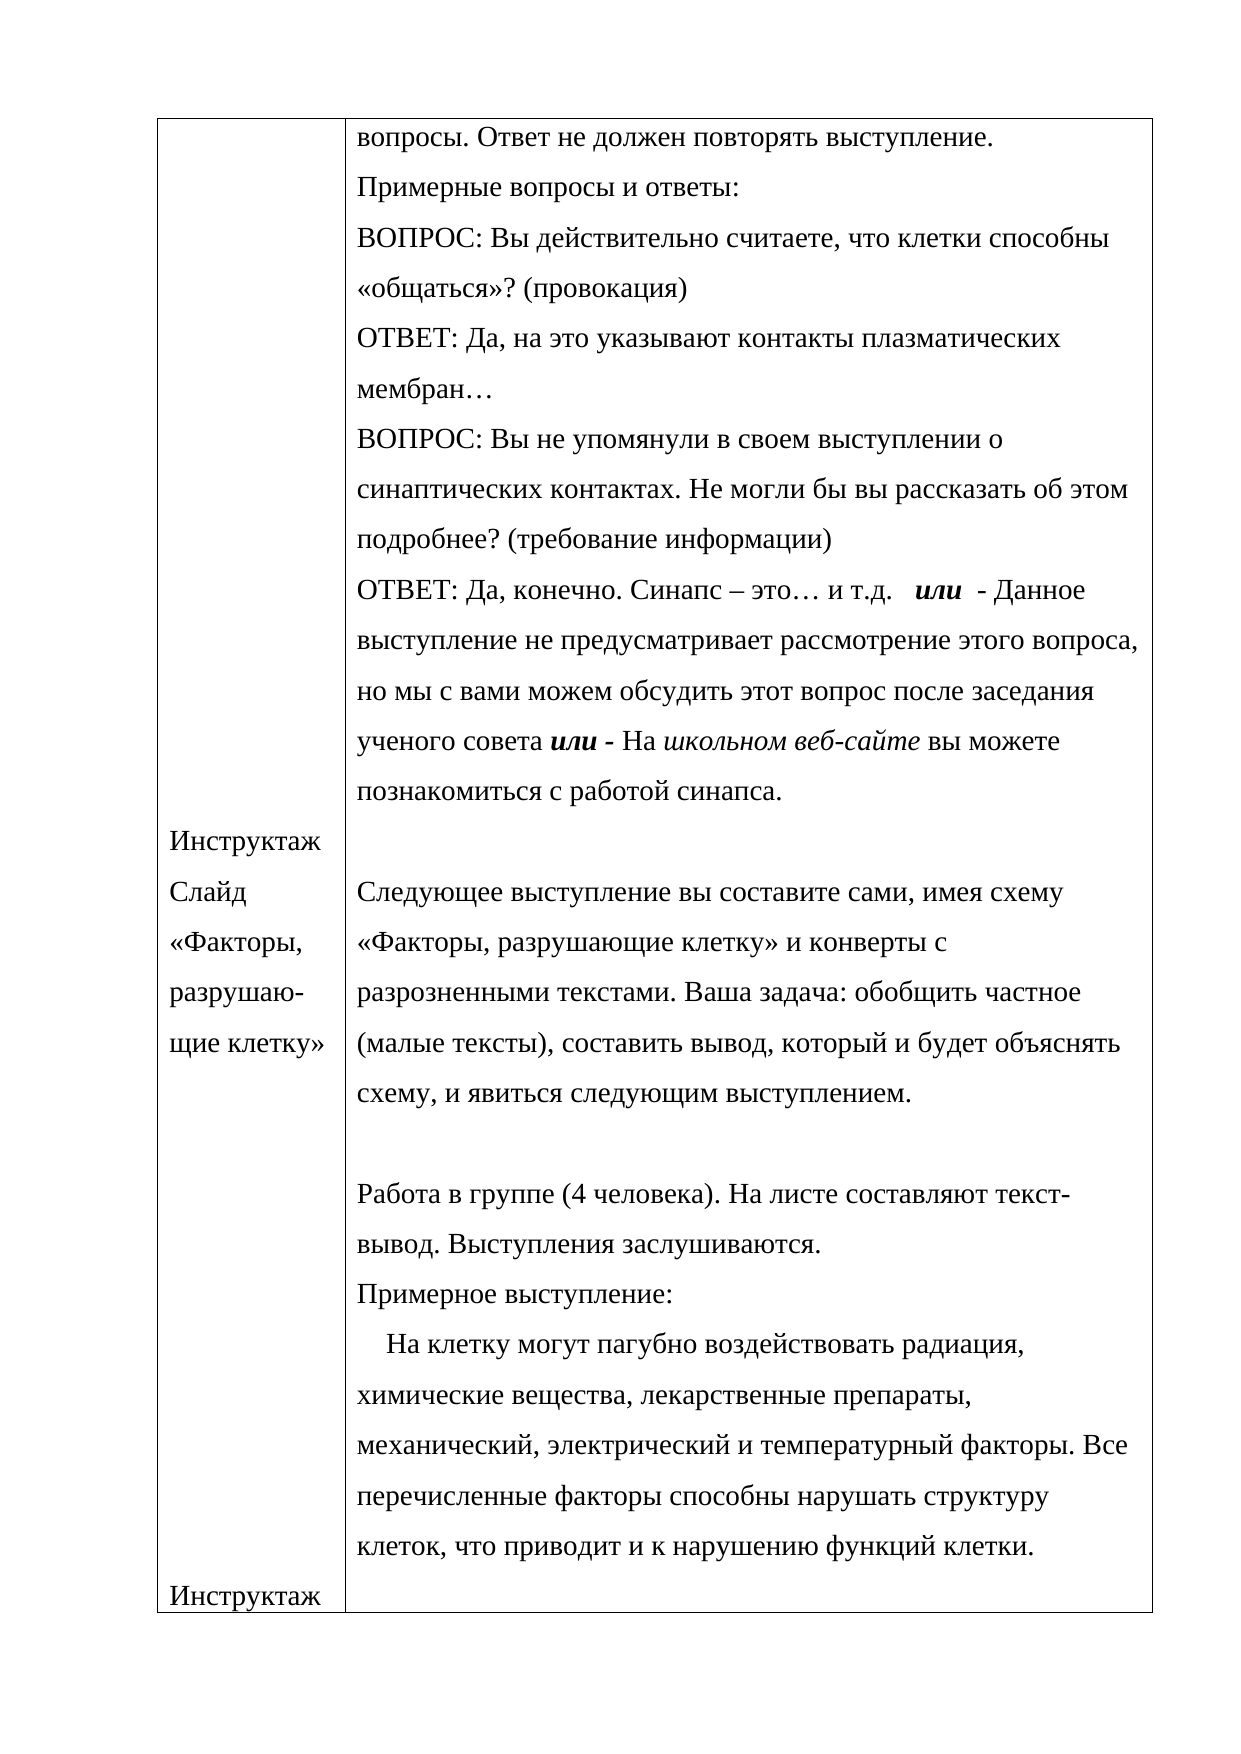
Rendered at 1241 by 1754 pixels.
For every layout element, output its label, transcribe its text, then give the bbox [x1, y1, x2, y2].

table_header Инструктаж Слайд «Факторы, разрушаю-щие клетку» Инструктаж [158, 119, 345, 1612]
table_header Вступительное слово (У - учитель). ПОВРЕЖДЕНИЕ И ВОССТАНОВЛЕНИЕ КЛЕТОК И ТКАНЕЙ На ученый совет приглашаются учащиеся 10 класса (Д - дети). Ученик 1. Председателем назначается (ИО учителя). Поступило предложение начать заседание ученого совета (голосование). Каждый из вас получил при входе буклеты. Вы предварительно можете ознакомиться с повесткой дня предстоящего ученого совета. Эти буклеты могут являться для вас инструктивной картой, которую вам необходимо доработать. В результате буклет ученого совета станет более подробным. Предлагается обсудить следующие темы: 1. «Общение клетки» Факторы, повреждающие клетку Повреждение клетки Факторы, восстанавливающие клетку Клетки на страже здоровья Вы можете быть согласны или не согласны с докладчиком. После выступления вам необходимо задавать вопросы, которые были бы: уточняющие, провокационные, информационные. Проблема, стоящая сегодня перед нами тесно связана с материалом, который мы изучали в 8 классе. Давайте вспомним, как выглядят клетки нашего организма. Они отличаются по форме, размерам. Это может быть связано с функциями, которые они выполняют. Выступление ученика 1 с докладом «Контакты клеток» (доклады подготовлены заранее). Давно известно, что клетки способны «общаться» между собой при помощи электрических сигналов, а также различных веществ, находящихся во внеклеточной среде. Такое взаимодействие клеток происходит при обязательном участии веществ-посредников, например, гормонов, доставляемых кровью, или медиаторов, физиологически активных веществ, вырабатываемых клетками. Важная роль в этих процессах принадлежит наружной мембране клетки, которая избирательно пропускает вещества. Однако некоторые клетки обходятся без посредников. Клетки-соседи могут вступать в непосредственный контакт и передавать друг другу различные вещества. Подобные контакты клеток могут возникать в любом месте мембраны. Наличие межклеточного вещества позволяет управлять реакциями, происходящими в отдельных клетках. К клеткам, лежащим в глубине многослойного пласта ткани, через подобные контакты могут передаваться сигналы, возникающие при действии гормонов на рецепторы поверхностного слоя клеток. Если в какой-либо клетке возникают временные нарушения физиологических функций, то соседние клетки в состоянии оказать ей помощь в сохранении стабильности энергетического потенциала. Любая клетка, которая оказалась в невыгодных условиях, может получить от клеток-соседей необходимые для существования вещества: сахара, соли, витамины. Таким образом, клетки большинства органов и тканей поддерживают устойчивый обмен веществ и энергии в своих «коллективах». Интересно, что даже у самого высокоорганизованного организма – человека, имеющего такой совершенный «пульт управления», как центральная нервная система, «способ общения» клеток друг с другом не исчезает. Три вопроса к докладчику. Докладчик вправе отказаться от ответа в корректной форме или ответить на предлагаемые вопросы. Ответ не должен повторять выступление. Примерные вопросы и ответы: ВОПРОС: Вы действительно считаете, что клетки способны «общаться»? (провокация) ОТВЕТ: Да, на это указывают контакты плазматических мембран… ВОПРОС: Вы не упомянули в своем выступлении о синаптических контактах. Не могли бы вы рассказать об этом подробнее? (требование информации) ОТВЕТ: Да, конечно. Синапс – это… и т.д. или - Данное выступление не предусматривает рассмотрение этого вопроса, но мы с вами можем обсудить этот вопрос после заседания ученого совета или - На школьном веб-сайте вы можете познакомиться с работой синапса. Следующее выступление вы составите сами, имея схему «Факторы, разрушающие клетку» и конверты с разрозненными текстами. Ваша задача: обобщить частное (малые тексты), составить вывод, который и будет объяснять схему, и явиться следующим выступлением. Работа в группе (4 человека). На листе составляют текст-вывод. Выступления заслушиваются. Примерное выступление: На клетку могут пагубно воздействовать радиация, химические вещества, лекарственные препараты, механический, электрический и температурный факторы. Все перечисленные факторы способны нарушать структуру клеток, что приводит и к нарушению функций клетки. На ученый совет доставлена «Пострадавшая клетка» с нарушением во внутреннем строении. По имеющимся повреждениям структур, определить нарушение функций. Самостоятельная работа «Поставить диагноз» (проверка на слайде) Ученик 2. К чему же все-таки приводит действие выше перечисленных факторов, и все ли так плохо, как мы себе представляем? Конечно, клетки могут разрушаться и перерождаться, но ведь они могут и приспосабливаться к данным условиям или восстанавливать свои структуры и функции. Ученик 3. Позвольте мне затронуть проблему перерождения клетки в опухолевую. Вещества, которые могут вызвать развитие опухоли, называются канцерогенными. Рак – это одно из заболеваний, которое сейчас называют смертельным. Но по прогнозам ученых-биологов и медиков к 2016 году будут проводиться прививки от рака. Здоровые клетки в тканях знают «правила игры», т.е. где их размещение, каков их путь распространения вглубь и вширь. Характерный пример поведение костной клетки организма человека. Опухолевые клетки отрываются от основного очага, разносятся лимфой и кровью по организму, оседают в других отдаленных органах (обычно в лимфатических узлах, в печени, легких). В этом случае говорят о метастазе. Деление и масса опухолевых клеток организмом не контролируется. Раковые клетки ведут себя иначе, чем здоровые. При обмене веществ они жадно поглощают кислород, нормальным клеткам его просто не достается, и тогда начинается массовая их гибель. На освободившееся место встают раковые клетки. Предлагается обсуждение. В ходе беседы учащиеся должны прийти к выводу, что любая клетка одинаково реагирует на воздействие факторов риска. Ученик 2. И все-таки есть клетки и процессы, которые протекают в них, берегут наш организм. Можно назвать двух основных стражей: боль и иммунитет. Объяснение схемы образования аллергической реакции на действие вещества-аллергена. От рождения и до последнего часа человека сопровождает боль. Боль – часовой механизм, заставляет человека быть осторожным, сигнализирует о болезни. В результате травмы, пореза, ожога, удара в клетке возникает комплекс химических превращений, в итоге в тканевой жидкости накапливается болезнетворное вещество гистамин, для проявления которого достаточно ничтожное количество гистамина. Обсуждение: Можно ли прожить без боли? Как клетки крови защищают организм человека от инфекции. Ученик 4. При правильном образе жизни и отсутствии вредных привычек клетки способны регенерировать, т.е. восстанавливаться. Существуют благоприятные факторы, способствующие регенерации клеток: физкультура способствует активизации энергетического обмена в клетках и организма в целом. Закаливание способствует адаптации клеток или всего организма к перенесению неблагоприятных условий окружающей среды. Рациональное питание стабилизирует обменные процессы Режим дня стабилизирует различные биологические режимы клеток и всего организма человека, его суточной и сезонной активности. Задание: продолжить список благоприятных факторов, влияющих на здоровье человека. Попробуйте объяснить воздействие их на клетку. Обсуждение. Подведение итогов ученого совета. Голосование за принятие решения. Повторить тему «Ткани», учеб.: Колесов Д.И., Маш Р.Д. «Биология. Человек. 8 класс» Повторить правила работы со световым микроскопом, алгоритм выполнения лабораторной работы. [346, 119, 1152, 1612]
